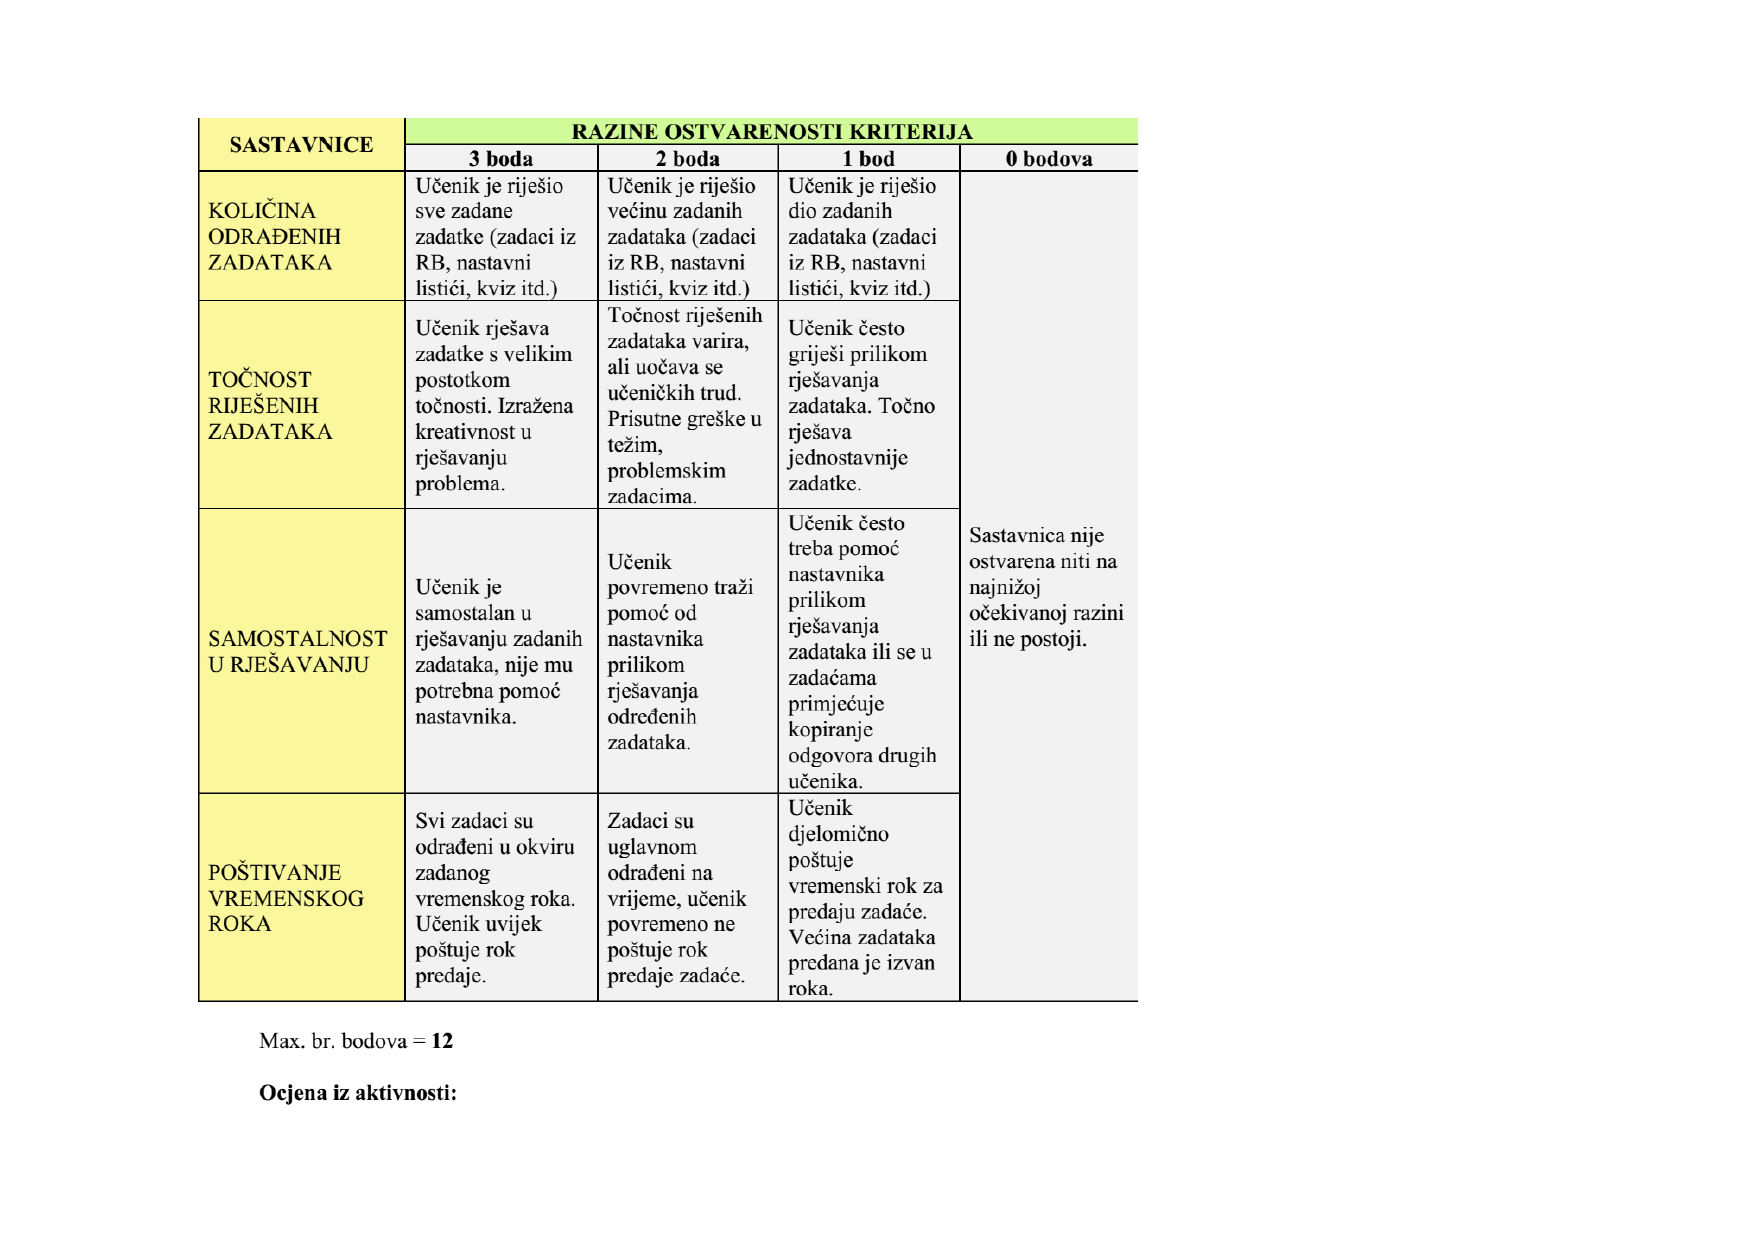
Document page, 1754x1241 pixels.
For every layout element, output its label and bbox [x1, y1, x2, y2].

picture [193, 118, 1139, 1123]
